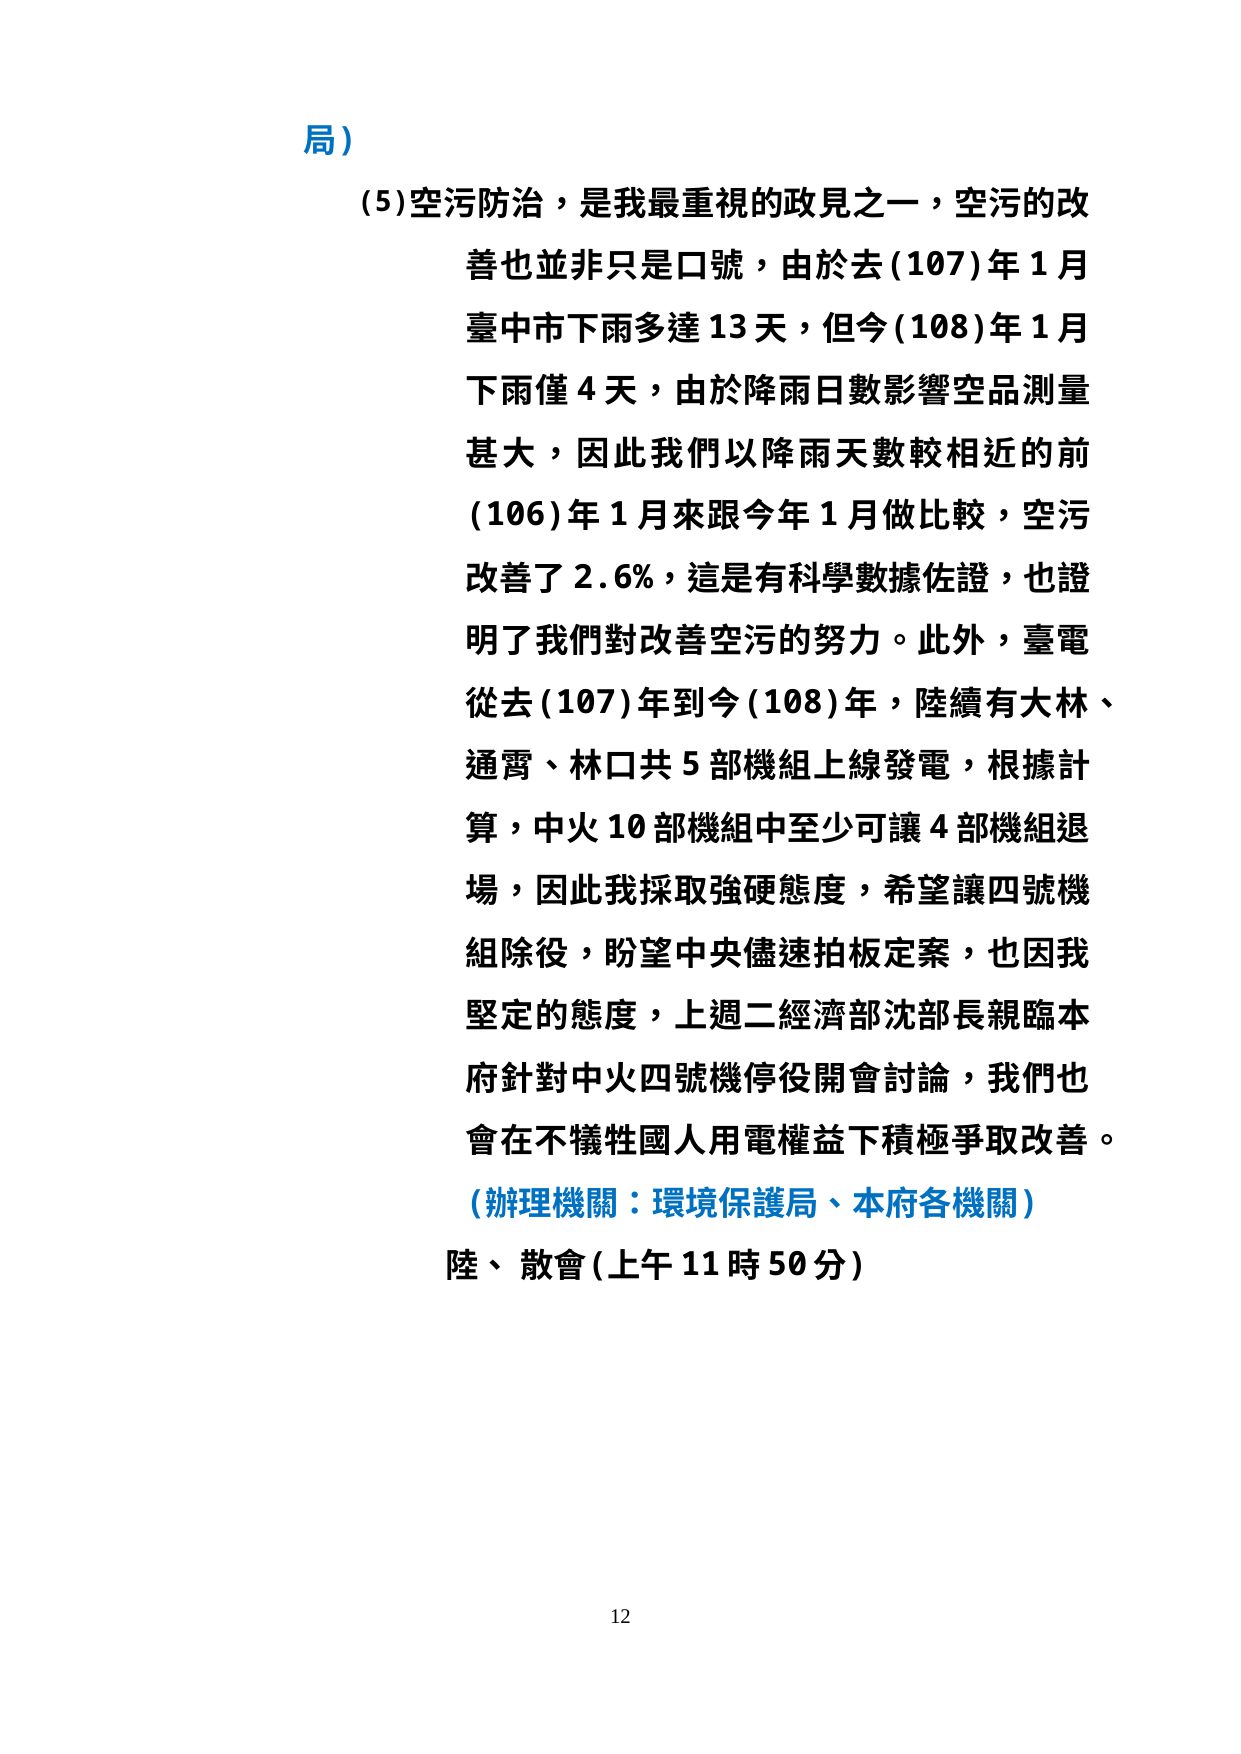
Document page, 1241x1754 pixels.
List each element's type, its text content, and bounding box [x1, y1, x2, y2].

list 敬老愛心卡雖然不是我的政見，然而好的政策我們還是會持續施行，每月補助1,000點總額延續不變，只是對內容稍做調整，因為倘若維持原全額補助計程車資，1年要花掉30億元，由於本市財政情況困難，因此對計程車補助調整為每次50點，讓有限預算更有效運用，如此福利政策才能長久延續。(辦理機關：社會局) [253, 96, 1090, 159]
list 散會(上午11時50分) [445, 1221, 1090, 1284]
list 空污防治，是我最重視的政見之一，空污的改善也並非只是口號，由於去(107)年1月臺中市下雨多達13天，但今(108)年1月下雨僅4天，由於降雨日數影響空品測量甚大，因此我們以降雨天數較相近的前(106)年1月來跟今年1月做比較，空污改善了2.6%，這是有科學數據佐證，也證明了我們對改善空污的努力。此外，臺電從去(107)年到今(108)年，陸續有大林、通霄、林口共5部機組上線發電，根據計算，中火10部機組中至少可讓4部機組退場，因此我採取強硬態度，希望讓四號機組除役，盼望中央儘速拍板定案，也因我堅定的態度，上週二經濟部沈部長親臨本府針對中火四號機停役開會討論，我們也會在不犠牲國人用電權益下積極爭取改善。(辦理機關：環境保護局、本府各機關) [357, 159, 1090, 1221]
